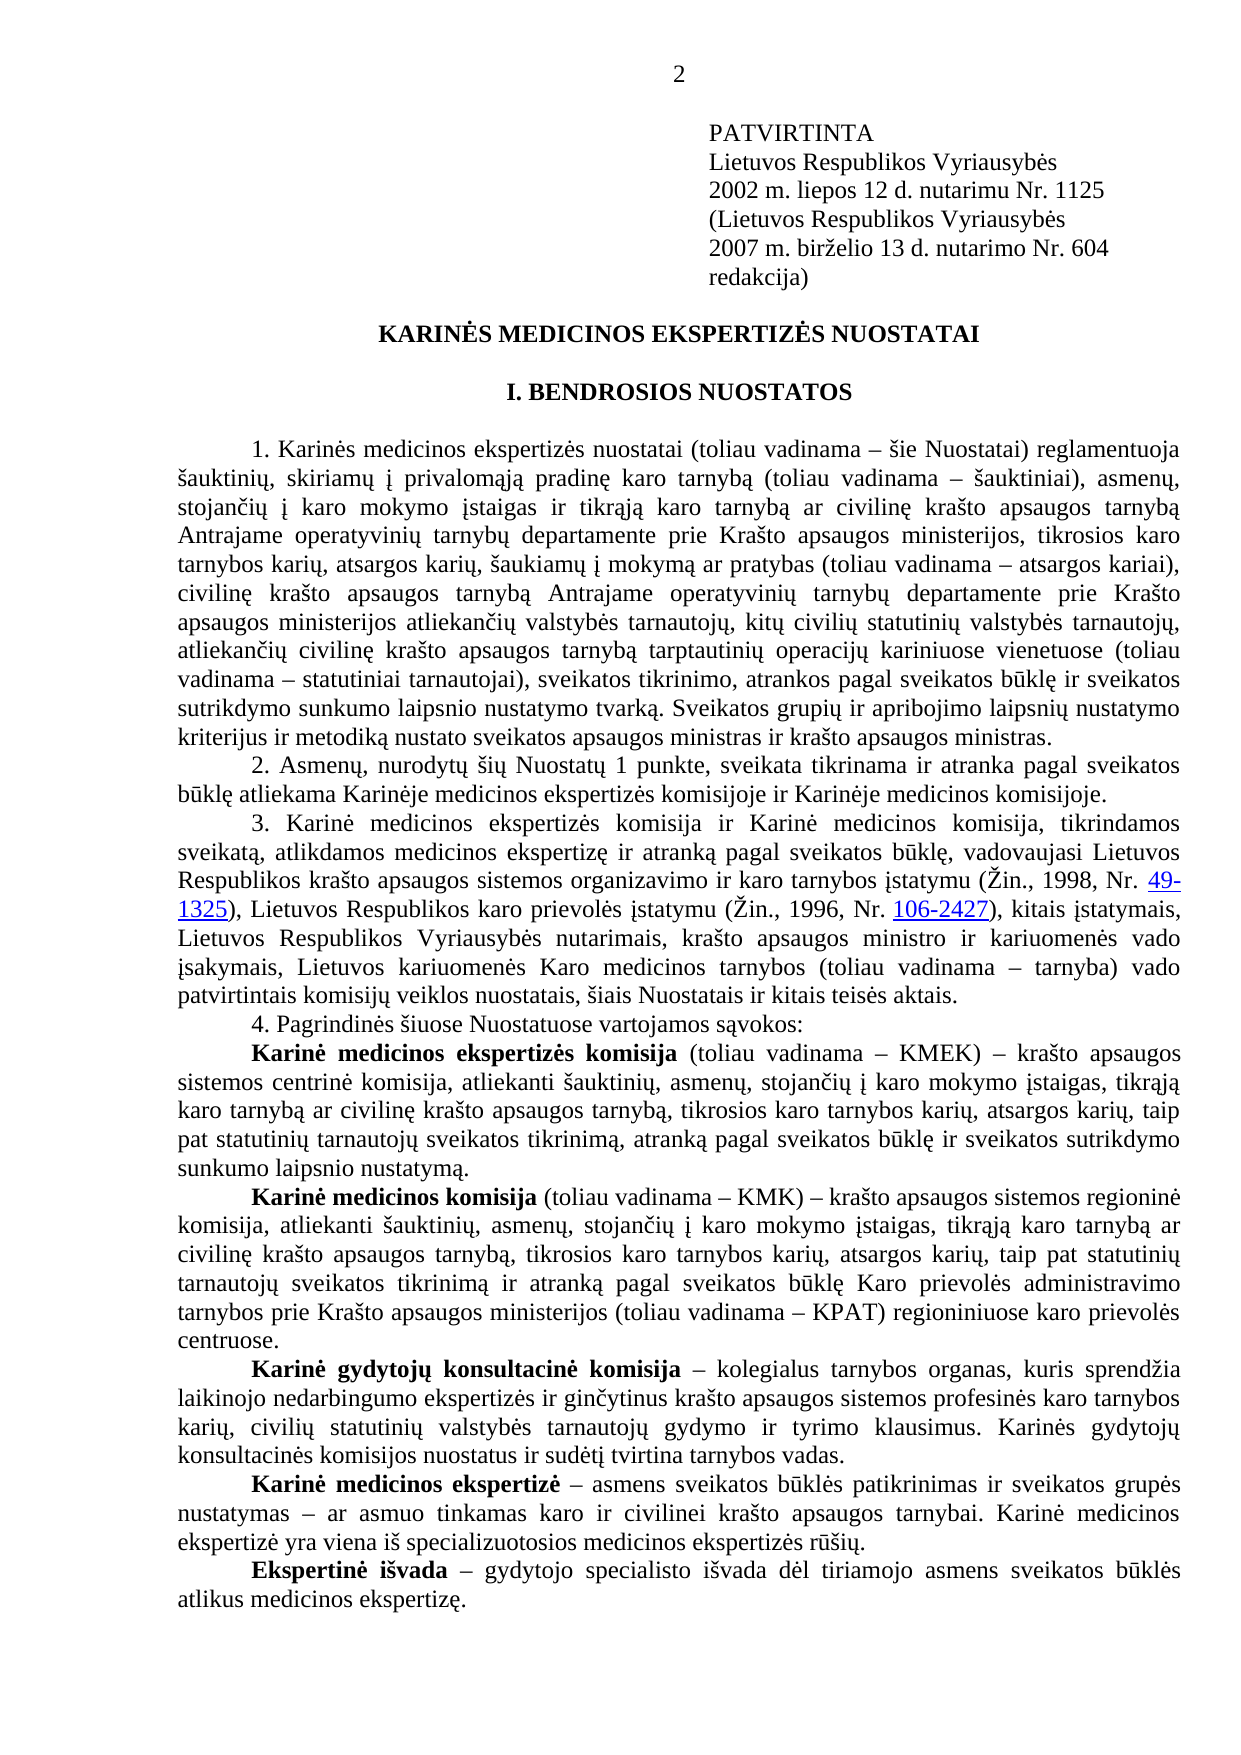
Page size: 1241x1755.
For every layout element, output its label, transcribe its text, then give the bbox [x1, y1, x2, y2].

text 2007 m. birželio 13 d. nutarimo Nr. 604 [709, 233, 1181, 262]
text 2002 m. liepos 12 d. nutarimu Nr. 1125 [709, 176, 1181, 204]
text ekspertinė išvada – gydytojo specialisto išvada dėl tiriamojo asmens sveikatos būklės atlikus medicinos ekspertizę. [177, 1556, 1181, 1613]
text I. BENDROSIOS NUOSTATOS [177, 377, 1181, 406]
text Lietuvos Respublikos Vyriausybės [709, 147, 1181, 176]
text Karinė medicinos ekspertizės komisija (toliau vadinama – KMEK) – krašto apsaugos sistemos centrinė komisija, atliekanti šauktinių, asmenų, stojančių į karo mokymo įstaigas, tikrąją karo tarnybą ar civilinę krašto apsaugos tarnybą, tikrosios karo tarnybos karių, atsargos karių, taip pat statutinių tarnautojų sveikatos tikrinimą, atranką pagal sveikatos būklę ir sveikatos sutrikdymo sunkumo laipsnio nustatymą. [177, 1038, 1181, 1182]
text 3. Karinė medicinos ekspertizės komisija ir Karinė medicinos komisija, tikrindamos sveikatą, atlikdamos medicinos ekspertizę ir atranką pagal sveikatos būklę, vadovaujasi Lietuvos Respublikos krašto apsaugos sistemos organizavimo ir karo tarnybos įstatymu (Žin., 1998, Nr. 49-1325), Lietuvos Respublikos karo prievolės įstatymu (Žin., 1996, Nr. 106-2427), kitais įstatymais, Lietuvos Respublikos Vyriausybės nutarimais, krašto apsaugos ministro ir kariuomenės vado įsakymais, Lietuvos kariuomenės Karo medicinos tarnybos (toliau vadinama – tarnyba) vado patvirtintais komisijų veiklos nuostatais, šiais Nuostatais ir kitais teisės aktais. [177, 808, 1181, 1009]
text PATVIRTINTA [709, 118, 1181, 147]
text redakcija) [709, 262, 1181, 291]
text 1. Karinės medicinos ekspertizės nuostatai (toliau vadinama – šie Nuostatai) reglamentuoja šauktinių, skiriamų į privalomąją pradinę karo tarnybą (toliau vadinama – šauktiniai), asmenų, stojančių į karo mokymo įstaigas ir tikrąją karo tarnybą ar civilinę krašto apsaugos tarnybą Antrajame operatyvinių tarnybų departamente prie Krašto apsaugos ministerijos, tikrosios karo tarnybos karių, atsargos karių, šaukiamų į mokymą ar pratybas (toliau vadinama – atsargos kariai), civilinę krašto apsaugos tarnybą Antrajame operatyvinių tarnybų departamente prie Krašto apsaugos ministerijos atliekančių valstybės tarnautojų, kitų civilių statutinių valstybės tarnautojų, atliekančių civilinę krašto apsaugos tarnybą tarptautinių operacijų kariniuose vienetuose (toliau vadinama – statutiniai tarnautojai), sveikatos tikrinimo, atrankos pagal sveikatos būklę ir sveikatos sutrikdymo sunkumo laipsnio nustatymo tvarką. Sveikatos grupių ir apribojimo laipsnių nustatymo kriterijus ir metodiką nustato sveikatos apsaugos ministras ir krašto apsaugos ministras. [177, 434, 1181, 751]
text 2. Asmenų, nurodytų šių Nuostatų 1 punkte, sveikata tikrinama ir atranka pagal sveikatos būklę atliekama Karinėje medicinos ekspertizės komisijoje ir Karinėje medicinos komisijoje. [177, 751, 1181, 808]
text (Lietuvos Respublikos Vyriausybės [709, 204, 1181, 233]
text Karinės medicinos ekspertizės nuostatai [177, 319, 1181, 348]
text Karinė gydytojų konsultacinė komisija – kolegialus tarnybos organas, kuris sprendžia laikinojo nedarbingumo ekspertizės ir ginčytinus krašto apsaugos sistemos profesinės karo tarnybos karių, civilių statutinių valstybės tarnautojų gydymo ir tyrimo klausimus. Karinės gydytojų konsultacinės komisijos nuostatus ir sudėtį tvirtina tarnybos vadas. [177, 1354, 1181, 1469]
text Karinė medicinos komisija (toliau vadinama – KMK) – krašto apsaugos sistemos regioninė komisija, atliekanti šauktinių, asmenų, stojančių į karo mokymo įstaigas, tikrąją karo tarnybą ar civilinę krašto apsaugos tarnybą, tikrosios karo tarnybos karių, atsargos karių, taip pat statutinių tarnautojų sveikatos tikrinimą ir atranką pagal sveikatos būklę Karo prievolės administravimo tarnybos prie Krašto apsaugos ministerijos (toliau vadinama – KPAT) regioniniuose karo prievolės centruose. [177, 1182, 1181, 1354]
text Karinė medicinos ekspertizė – asmens sveikatos būklės patikrinimas ir sveikatos grupės nustatymas – ar asmuo tinkamas karo ir civilinei krašto apsaugos tarnybai. Karinė medicinos ekspertizė yra viena iš specializuotosios medicinos ekspertizės rūšių. [177, 1469, 1181, 1556]
text 4. Pagrindinės šiuose Nuostatuose vartojamos sąvokos: [177, 1009, 1181, 1038]
